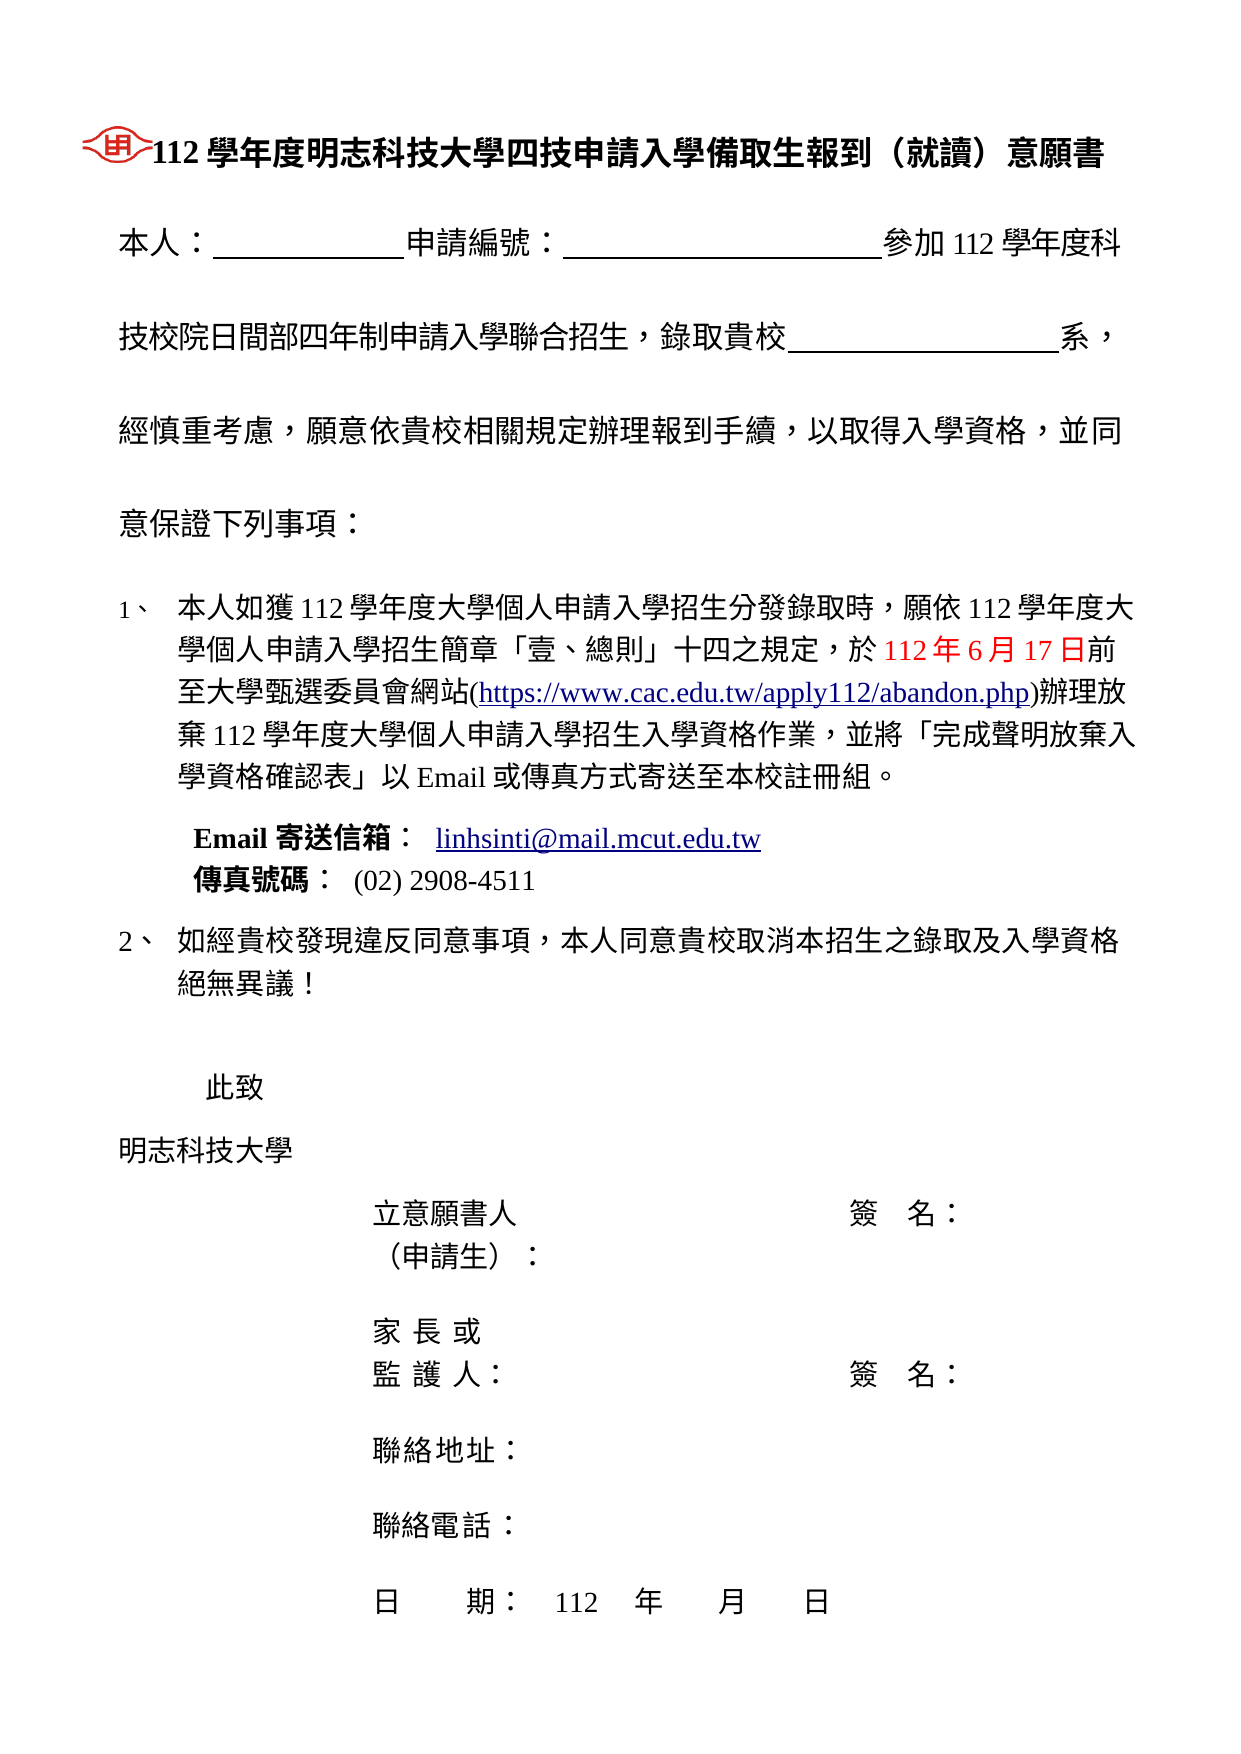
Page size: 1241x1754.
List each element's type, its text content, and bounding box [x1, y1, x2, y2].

text 此致 [118, 1065, 1091, 1107]
table_cell [838, 1545, 1144, 1579]
table_cell [336, 1503, 361, 1545]
table_cell 聯絡地址： [361, 1427, 838, 1469]
table_cell [129, 1309, 336, 1351]
table_header 簽 名： [838, 1191, 1144, 1276]
table_cell [129, 1394, 336, 1427]
table_cell [838, 1276, 1144, 1309]
table_cell [838, 1427, 1144, 1469]
table_cell [129, 1503, 336, 1545]
table_cell [129, 1427, 336, 1469]
table_cell [336, 1579, 361, 1621]
table_cell 聯絡電話： [361, 1503, 838, 1545]
table_cell [129, 1579, 336, 1621]
table_cell [336, 1470, 361, 1503]
table_cell [336, 1427, 361, 1469]
table_header [129, 1191, 336, 1276]
list 如經貴校發現違反同意事項，本人同意貴校取消本招生之錄取及入學資格，絕無異議！ [118, 918, 1122, 1002]
text 112學年度明志科技大學四技申請入學備取生報到（就讀）意願書 [118, 127, 1122, 175]
table_cell [129, 1545, 336, 1579]
table_cell [129, 1276, 336, 1309]
table_cell [361, 1276, 838, 1309]
table_header 立意願書人 （申請生）： [361, 1191, 838, 1276]
table_cell [361, 1394, 838, 1427]
text 明志科技大學 [118, 1107, 1122, 1170]
table_cell [336, 1545, 361, 1579]
table_cell 簽 名： [838, 1351, 1144, 1394]
table_cell [336, 1309, 361, 1351]
text 傳真號碼： (02) 2908-4511 [193, 857, 1122, 899]
table_cell [336, 1394, 361, 1427]
table_cell 家長或 [361, 1309, 838, 1351]
table_cell [838, 1394, 1144, 1427]
table_cell [838, 1309, 1144, 1351]
table_header [336, 1191, 361, 1276]
table_cell [838, 1503, 1144, 1545]
table_cell [336, 1351, 361, 1394]
list 本人如獲112學年度大學個人申請入學招生分發錄取時，願依112學年度大學個人申請入學招生簡章「壹、總則」十四之規定，於112年6月17日前至大學甄選委員會網站(https://www.cac.edu.tw/apply112/abandon.php)辦理放棄112學年度大學個人申請入學招生入學資格作業，並將「完成聲明放棄入學資格確認表」以Email或傳真方式寄送至本校註冊組。 [118, 584, 1137, 796]
table_cell [129, 1470, 336, 1503]
table_cell [129, 1351, 336, 1394]
text 本人： 申請編號： 參加112學年度科技校院日間部四年制申請入學聯合招生，錄取貴校 系，經慎重考慮，願意依貴校相關規定辦理報到手續，以取得入學資格，並同意保證下列事項： [118, 199, 1122, 543]
table_cell [838, 1470, 1144, 1503]
text Email 寄送信箱： linhsinti@mail.mcut.edu.tw [193, 814, 1122, 857]
table_cell [361, 1545, 838, 1579]
table_cell [336, 1276, 361, 1309]
table_cell 監護人： [361, 1351, 838, 1394]
table_cell [361, 1470, 838, 1503]
table_cell 日 期： 112 年月日 [361, 1579, 1144, 1621]
